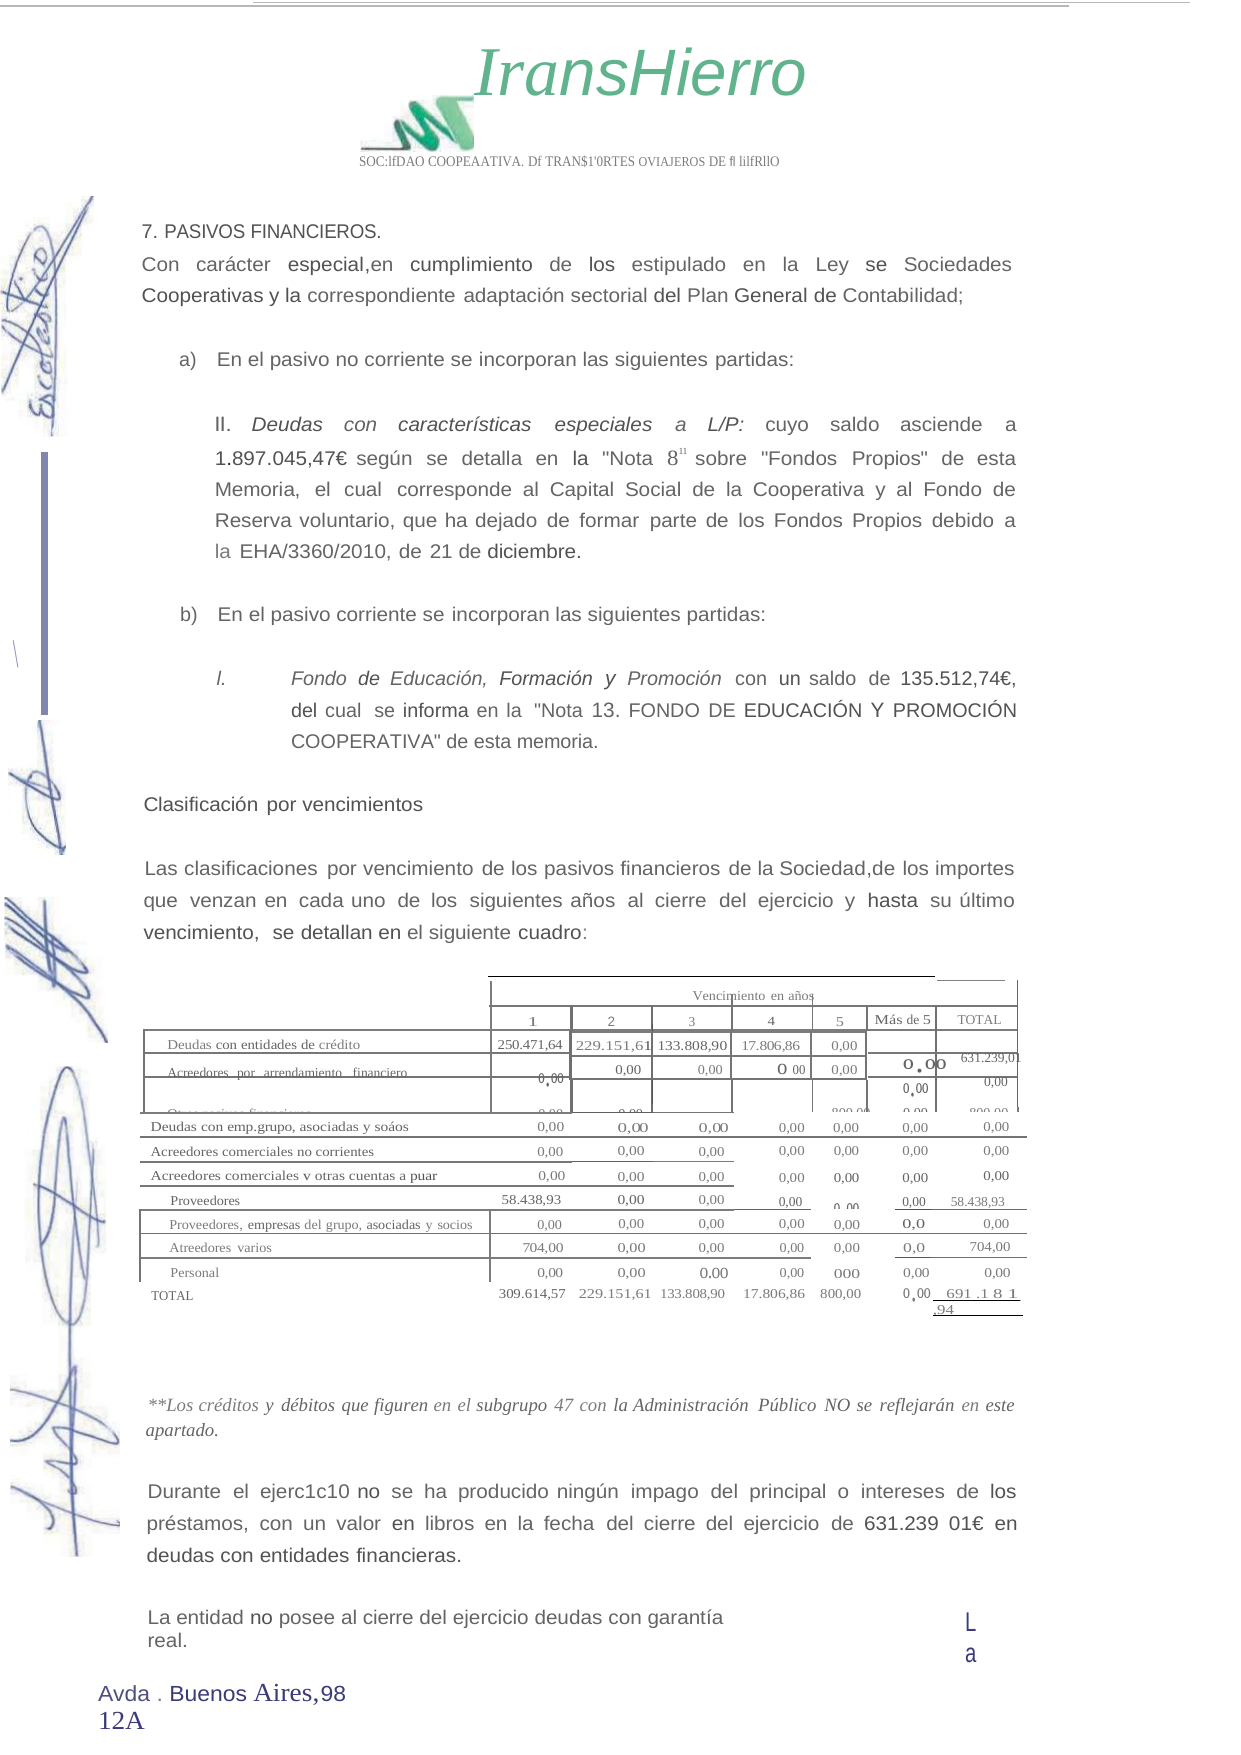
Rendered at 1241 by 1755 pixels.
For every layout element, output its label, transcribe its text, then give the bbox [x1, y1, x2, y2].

table_cell 0,00 [572, 1259, 653, 1282]
text [1018, 988, 1203, 1004]
table_cell Acreedores comerciales no corrientes 0,00 [140, 1138, 572, 1161]
table_cell 704,00 [931, 1234, 1027, 1257]
table_cell 133.808,90 [653, 1282, 734, 1329]
table_cell Proveedores, empresas del grupo, asociadas y socios [141, 1211, 489, 1233]
text Otros pasivos financieros 0,00 0,00 º·ºº º·ºº 800,00 0,00 800,00 [868, 1091, 935, 1112]
table_cell Acreedores comerciales v otras cuentas a puar 0,00 [140, 1163, 572, 1184]
text º·ºº 631.239,01 [937, 1054, 1017, 1069]
table_cell 0,00 [895, 1234, 931, 1257]
table_cell 17.806,86 [734, 1282, 811, 1329]
table_cell 0,00 [491, 1211, 572, 1233]
table_cell 0,00 [734, 1259, 811, 1282]
table_cell o.oo [653, 1259, 734, 1282]
table_cell 309.614,57 [490, 1282, 572, 1329]
table_cell 0,00 [572, 1162, 653, 1184]
text La entidad no posee al cierre del ejercicio deudas con garantía real. [147, 1606, 764, 1651]
text 3 [653, 1012, 731, 1029]
text 4 [733, 1012, 812, 1029]
table_cell Personal [141, 1259, 489, 1282]
table_cell 0,00 0,00 0,00 0,00 [734, 1161, 1027, 1184]
table_cell 0,00 [572, 1057, 651, 1078]
text º·ºº 0,00 [1018, 1069, 1203, 1091]
text Otros pasivos financieros 0,00 0,00 º·ºº º·ºº 800,00 0,00 800,00 [653, 1091, 731, 1112]
table_header 0,00 0,00 0,00 0,00 [734, 1112, 1027, 1136]
table_cell 0,00 [653, 1234, 734, 1257]
text 2 [573, 1012, 651, 1029]
table_cell 0,00 [653, 1187, 734, 1208]
table_cell 0,00 0,00 0,00 0,00 [734, 1138, 1027, 1161]
table_header 0,00 [572, 1113, 653, 1136]
text º·ºº 631.239,01 [903, 1054, 935, 1069]
table_cell 0,00 [812, 1057, 865, 1078]
table_cell 0,00 [811, 1209, 895, 1233]
list PASIVOS FINANCIEROS. [141, 220, 1203, 243]
table_cell 0,00 [895, 1258, 931, 1282]
table_cell Atreedores varios [141, 1234, 489, 1257]
text Acreedores por arrendamiento financiero º·ºº [167, 1078, 490, 1083]
table_cell 0,00 [653, 1211, 734, 1233]
text Otros pasivos financieros 0,00 0,00 º·ºº º·ºº 800,00 0,00 800,00 [937, 1091, 1017, 1112]
table_cell 0,00 [734, 1210, 811, 1233]
table_header 229.151,61 [572, 1033, 651, 1054]
table_cell 0,00 [572, 1234, 653, 1257]
table_cell 704,00 [491, 1234, 572, 1257]
table_cell 691 .1 8 1 ,94 [931, 1282, 1027, 1329]
table_cell 0,00 [931, 1210, 1027, 1233]
table_cell 0,00 [734, 1234, 811, 1257]
table_cell 0,00 [895, 1210, 931, 1233]
table_header 0,00 [653, 1113, 734, 1136]
text 5 [813, 1012, 866, 1029]
table_cell 229.151,61 [572, 1282, 653, 1329]
table_header 0,00 [812, 1033, 865, 1054]
table_cell 0,00 [572, 1187, 653, 1208]
text TOTAL [937, 1012, 1017, 1029]
text Acreedores por arrendamiento financiero º·ºº [167, 1054, 490, 1076]
text IransHierro [360, 30, 1203, 151]
table_header 133.808,90 [653, 1033, 730, 1054]
text Deudas con entidades de crédito [167, 1037, 490, 1052]
text Acreedores por arrendamiento financiero º·ºº [492, 1054, 565, 1076]
table_cell 0,00 [653, 1057, 730, 1078]
text º·ºº 0,00 [903, 1069, 935, 1076]
text Las clasificaciones por vencimiento de los pasivos financieros de la Sociedad,de los importes que venzan en cada uno de los siguientes años al cierre del ejercicio y hasta su último vencimiento, se detallan en el siguiente cuadro: [143, 857, 1015, 943]
text Otros pasivos financieros 0,00 0,00 º·ºº º·ºº 800,00 0,00 800,00 [733, 1091, 812, 1112]
table_cell 0,00 [653, 1138, 734, 1161]
text º·ºº 0,00 [903, 1078, 935, 1091]
table_cell 0,00 [653, 1162, 734, 1184]
text º·ºº 631.239,01 [937, 1037, 1017, 1052]
text **Los créditos y débitos que figuren en el subgrupo 47 con la Administración Público NO se reflejarán en este apartado. [145, 1393, 1016, 1441]
text Otros pasivos financieros 0,00 0,00 º·ºº º·ºº 800,00 0,00 800,00 [139, 1091, 1203, 1329]
table_header 17.806,86 [732, 1033, 810, 1054]
text 1 [527, 1012, 570, 1029]
table_cell TOTAL [140, 1282, 490, 1329]
table_cell 0,00 [491, 1259, 572, 1282]
table_cell 0,00 [572, 1138, 653, 1161]
text Otros pasivos financieros 0,00 0,00 º·ºº º·ºº 800,00 0,00 800,00 [492, 1091, 570, 1112]
table_cell Proveedores 58.438,93 [140, 1187, 572, 1208]
text Más de 5 [868, 1012, 935, 1029]
table_header Deudas con emp.grupo, asociadas y soáos 0,00 [140, 1114, 572, 1136]
list En el pasivo corriente se incorporan las siguientes partidas: [180, 603, 1203, 626]
table_cell 0,00 [931, 1258, 1027, 1282]
table_cell º·ºº [895, 1282, 931, 1329]
text Otros pasivos financieros 0,00 0,00 º·ºº º·ºº 800,00 0,00 800,00 [167, 1091, 490, 1112]
table_cell 0,00 [572, 1211, 653, 1233]
text º·ºº 0,00 [937, 1078, 1017, 1091]
text SOC:lfDAO COOPEAATIVA. Df TRAN$1'0RTES OVIAJEROS DE fl lilfRllO [359, 152, 1203, 169]
text [1018, 1012, 1203, 1029]
table_cell 000 [811, 1257, 895, 1282]
text Otros pasivos financieros 0,00 0,00 º·ºº º·ºº 800,00 0,00 800,00 [573, 1091, 651, 1112]
text l. Fondo de Educación, Formación y Promoción con un saldo de 135.512,74€, del cual se informa en la "Nota 13. FONDO DE EDUCACIÓN Y PROMOCIÓN COOPERATIVA" de esta memoria. [216, 666, 1017, 752]
text Con carácter especial,en cumplimiento de los estipulado en la Ley se Sociedades Cooperativas y la correspondiente adaptación sectorial del Plan General de Contabilidad; [141, 253, 1012, 307]
table_cell 800,00 [811, 1282, 895, 1329]
text ll. Deudas con características especiales a L/P: cuyo saldo asciende a 1.897.045,47€ según se detalla en la "Nota 811 sobre "Fondos Propios" de esta Memoria, el cual corresponde al Capital Social de la Cooperativa y al Fondo de Reserva voluntario, que ha dejado de formar parte de los Fondos Propios debido a la EHA/3360/2010, de 21 de diciembre. [214, 413, 1016, 562]
table_cell 0,00 [811, 1234, 895, 1257]
text Durante el ejerc1c10 no se ha producido ningún impago del principal o intereses de los préstamos, con un valor en libros en la fecha del cierre del ejercicio de 631.239 01€ en deudas con entidades financieras. [146, 1479, 1017, 1566]
table_cell 0,00 º·ºº 0,00 58.438,93 [734, 1185, 1027, 1208]
text Clasificación por vencimientos [143, 793, 1203, 816]
text 250.471,64 [492, 1037, 565, 1052]
text Vencimiento en años [692, 988, 1017, 1004]
list En el pasivo no corriente se incorporan las siguientes partidas: [179, 348, 1203, 371]
text º·ºº 631.239,01 [903, 1037, 935, 1052]
text º·ºº 0,00 [937, 1069, 1017, 1076]
text º·ºº 631.239,01 [1018, 1037, 1203, 1069]
table_cell o 00 [732, 1057, 810, 1078]
